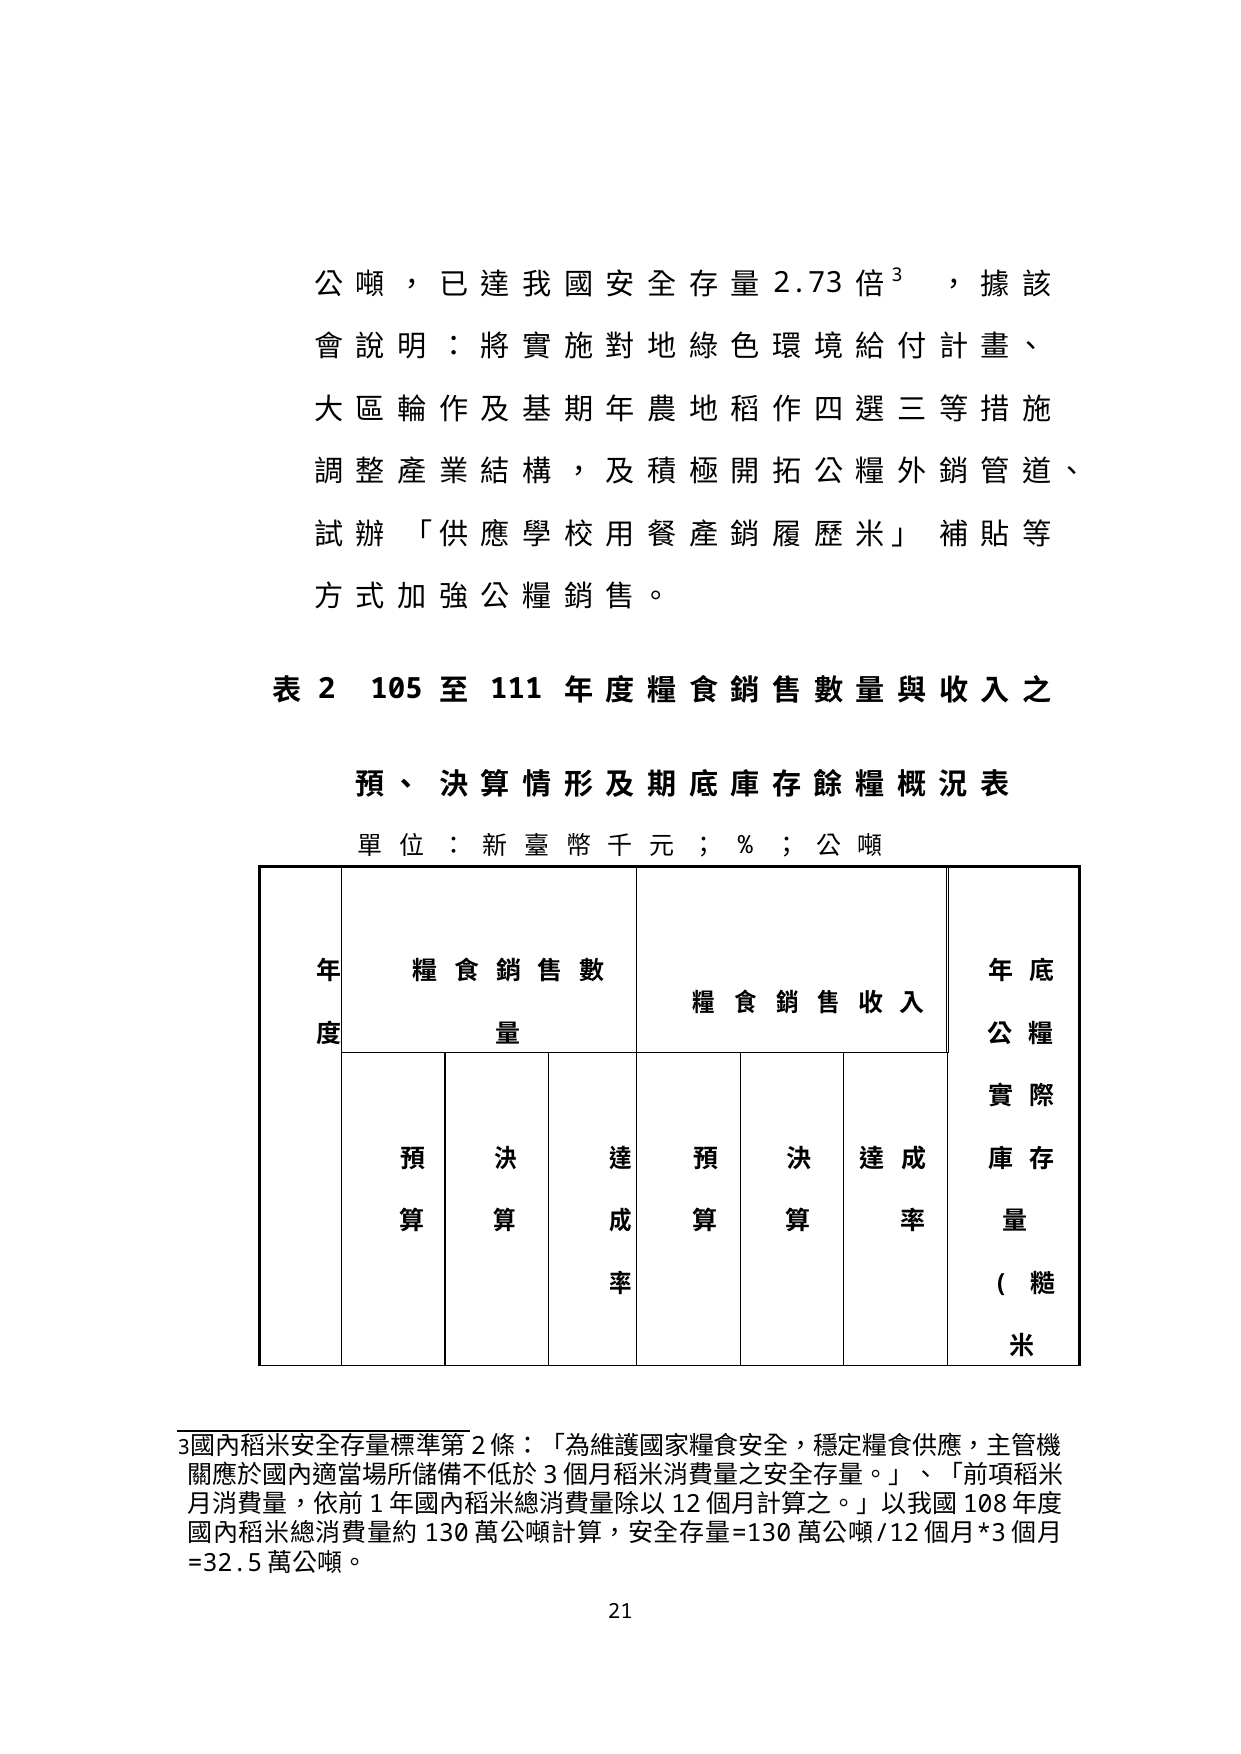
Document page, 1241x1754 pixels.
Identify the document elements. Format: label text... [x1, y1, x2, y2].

text 表2 105至111年度糧食銷售數量與收入之預、決算情形及期底庫存餘糧概況表 單位：新臺幣千元；%；公噸 [248, 615, 1058, 865]
text 國內稻米安全存量標準第2條：「為維護國家糧食安全，穩定糧食供應，主管機關應於國內適當場所儲備不低於3個月稻米消費量之安全存量。」、「前項稻米月消費量，依前1年國內稻米總消費量除以12個月計算之。」以我國108年度國內稻米總消費量約130萬公噸計算，安全存量=130萬公噸/12個月*3個月=32.5萬公噸。 [177, 1431, 1063, 1577]
table_header 糧食銷售收入 [637, 868, 946, 1052]
table_cell 達成率 [844, 1053, 947, 1365]
table_header 糧食銷售數量 [342, 868, 636, 1052]
table_cell 決算 [741, 1053, 843, 1365]
table_header 年度 [261, 868, 341, 1365]
table_cell 決算 [446, 1053, 548, 1365]
table_cell 預算 [637, 1053, 740, 1365]
table_header 年底公糧 實際庫存量(糙米 [948, 868, 1078, 1365]
text 農委會對保價收購之公糧除供安全存糧外，並配撥軍糧、專案糧、加工用糧、調解民食、飼料用米及國內外糧食救助等。檢視近5年度公糧銷售情形(詳表2)，實際銷售數量雖由105年度45.32萬公噸增至109年度58.49萬公噸，惟106至108年度銷售數量均未達預算目標，而109年度實際銷售數量雖超過預計，然因售價偏低，銷售收入不增反減，另110年度截至8月底止實際銷售數量及經費僅占全年預算之49.64%及46.11%， 又111年度預計銷售數量52萬1,100公噸、糧食銷售收入56億6,029萬3千元，較110年度預計銷售數量及收入分別減少13.24%及16.27%。此外，至109年底公糧庫存量88萬6,234公噸，已達我國安全存量2.73倍，據該會說明：將實施對地綠色環境給付計畫、大區輪作及基期年農地稻作四選三等措施調整產業結構，及積極開拓公糧外銷管道、試辦「供應學校用餐產銷履歷米」補貼等方式加強公糧銷售。 [271, 177, 1058, 615]
table_cell 達成率 [549, 1053, 636, 1365]
table_cell 預算 [342, 1053, 444, 1365]
